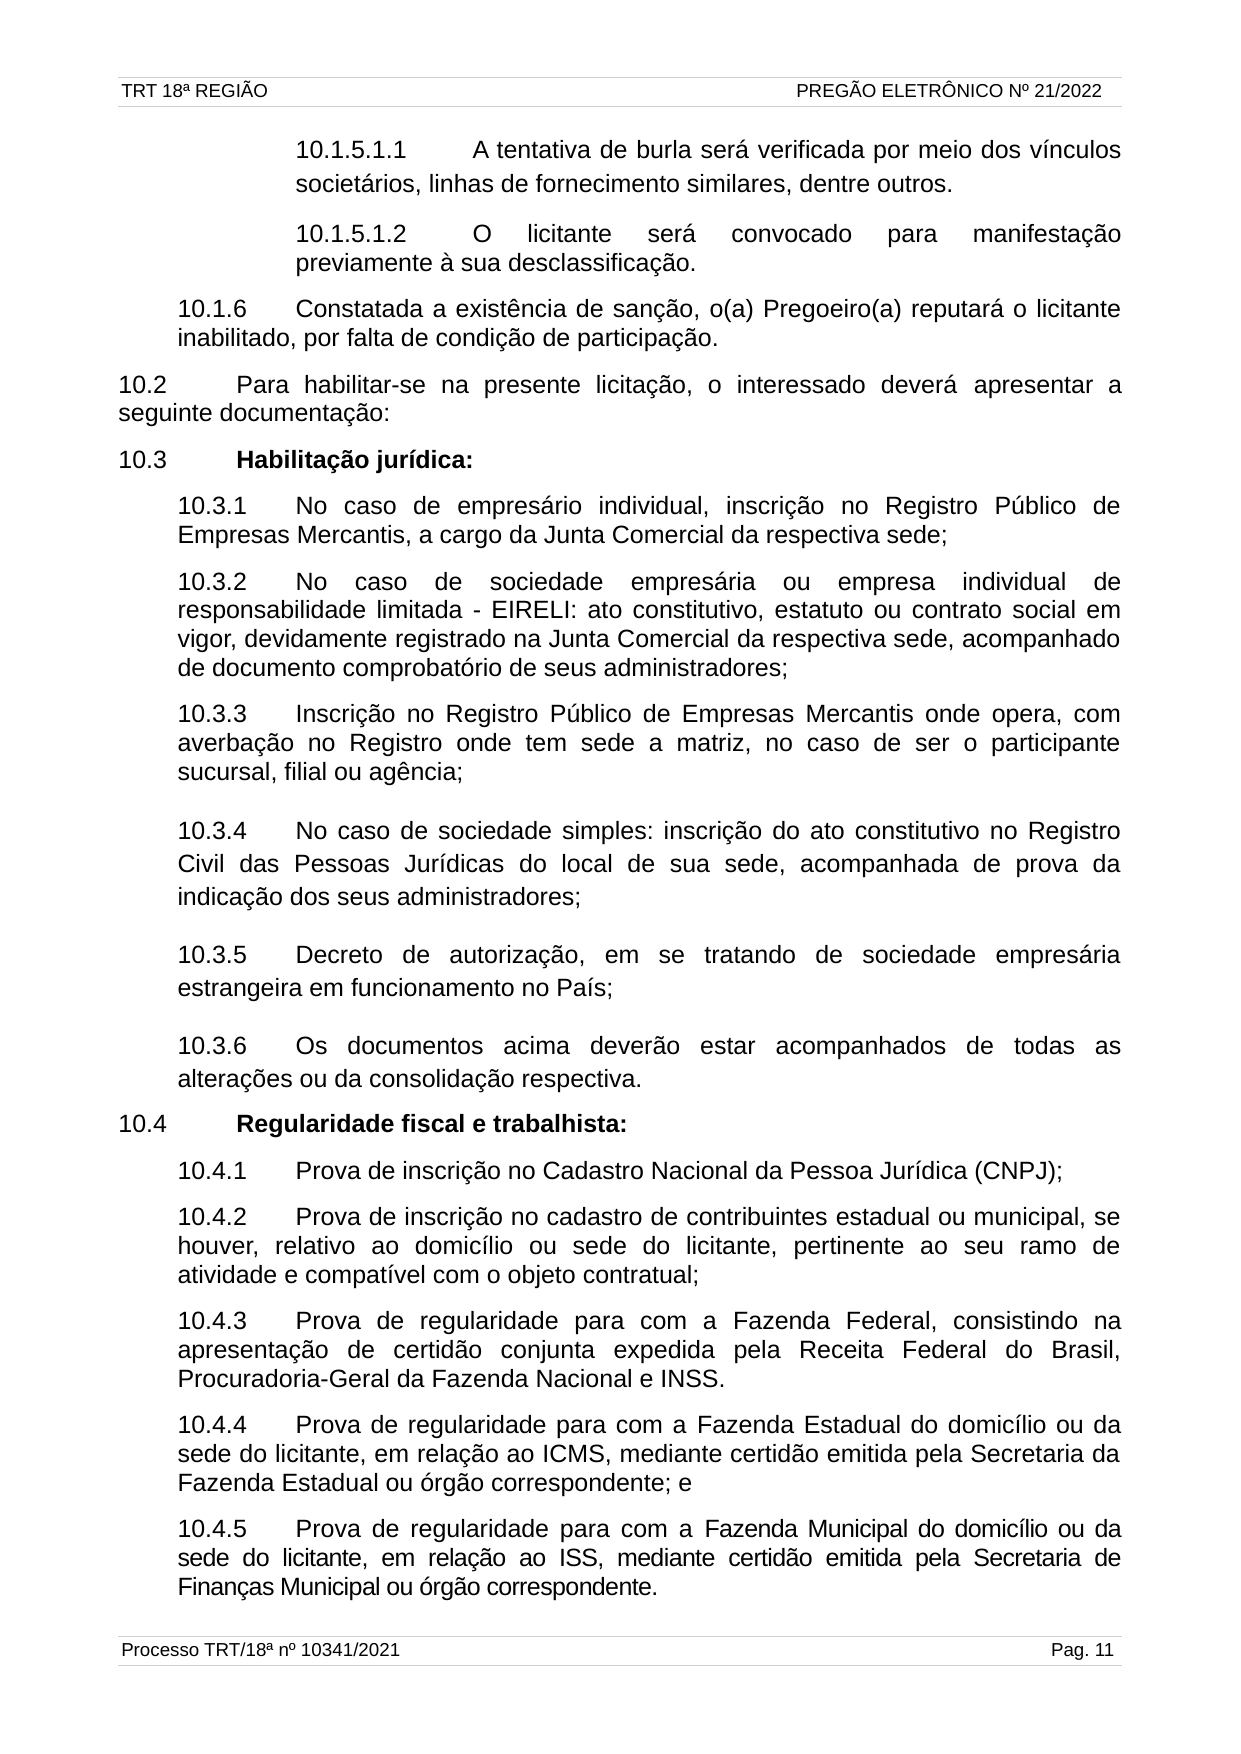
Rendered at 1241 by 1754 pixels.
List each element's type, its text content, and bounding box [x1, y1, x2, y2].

list 10.4.1 Prova de inscrição no Cadastro Nacional da Pessoa Jurídica (CNPJ); [177, 1156, 1122, 1184]
text 10.1.6 Constatada a existência de sanção, o(a) Pregoeiro(a) reputará o licitante inabilitado, por falta de condição de participação. [177, 294, 1122, 352]
text 10.3.1 No caso de empresário individual, inscrição no Registro Público de Empresas Mercantis, a cargo da Junta Comercial da respectiva sede; [177, 491, 1122, 549]
list 10.3.5 Decreto de autorização, em se tratando de sociedade empresária estrangeira em funcionamento no País; [177, 940, 1122, 1002]
list 10.3.4 No caso de sociedade simples: inscrição do ato constitutivo no Registro Civil das Pessoas Jurídicas do local de sua sede, acompanhada de prova da indicação dos seus administradores; [177, 816, 1122, 911]
list 10.4.5 Prova de regularidade para com a Fazenda Municipal do domicílio ou da sede do licitante, em relação ao ISS, mediante certidão emitida pela Secretaria de Finanças Municipal ou órgão correspondente. [177, 1514, 1122, 1600]
list 10.4.2 Prova de inscrição no cadastro de contribuintes estadual ou municipal, se houver, relativo ao domicílio ou sede do licitante, pertinente ao seu ramo de atividade e compatível com o objeto contratual; [177, 1202, 1122, 1288]
text 10.3.3 Inscrição no Registro Público de Empresas Mercantis onde opera, com averbação no Registro onde tem sede a matriz, no caso de ser o participante sucursal, filial ou agência; [177, 699, 1122, 786]
list 10.3.6 Os documentos acima deverão estar acompanhados de todas as alterações ou da consolidação respectiva. [177, 1031, 1122, 1093]
list 10.4.4 Prova de regularidade para com a Fazenda Estadual do domicílio ou da sede do licitante, em relação ao ICMS, mediante certidão emitida pela Secretaria da Fazenda Estadual ou órgão correspondente; e [177, 1410, 1122, 1496]
text 10.4 Regularidade fiscal e trabalhista: [118, 1109, 1122, 1138]
text 10.2 Para habilitar-se na presente licitação, o interessado deverá apresentar a seguinte documentação: [118, 370, 1122, 427]
text 10.1.5.1.2 O licitante será convocado para manifestação previamente à sua desclassificação. [295, 219, 1122, 277]
list 10.1.5.1.1 A tentativa de burla será verificada por meio dos vínculos societários, linhas de fornecimento similares, dentre outros. [295, 136, 1122, 197]
text 10.3 Habilitação jurídica: [118, 445, 1122, 474]
list 10.4.3 Prova de regularidade para com a Fazenda Federal, consistindo na apresentação de certidão conjunta expedida pela Receita Federal do Brasil, Procuradoria-Geral da Fazenda Nacional e INSS. [177, 1306, 1122, 1392]
text 10.3.2 No caso de sociedade empresária ou empresa individual de responsabilidade limitada - EIRELI: ato constitutivo, estatuto ou contrato social em vigor, devidamente registrado na Junta Comercial da respectiva sede, acompanhado de documento comprobatório de seus administradores; [177, 567, 1122, 682]
